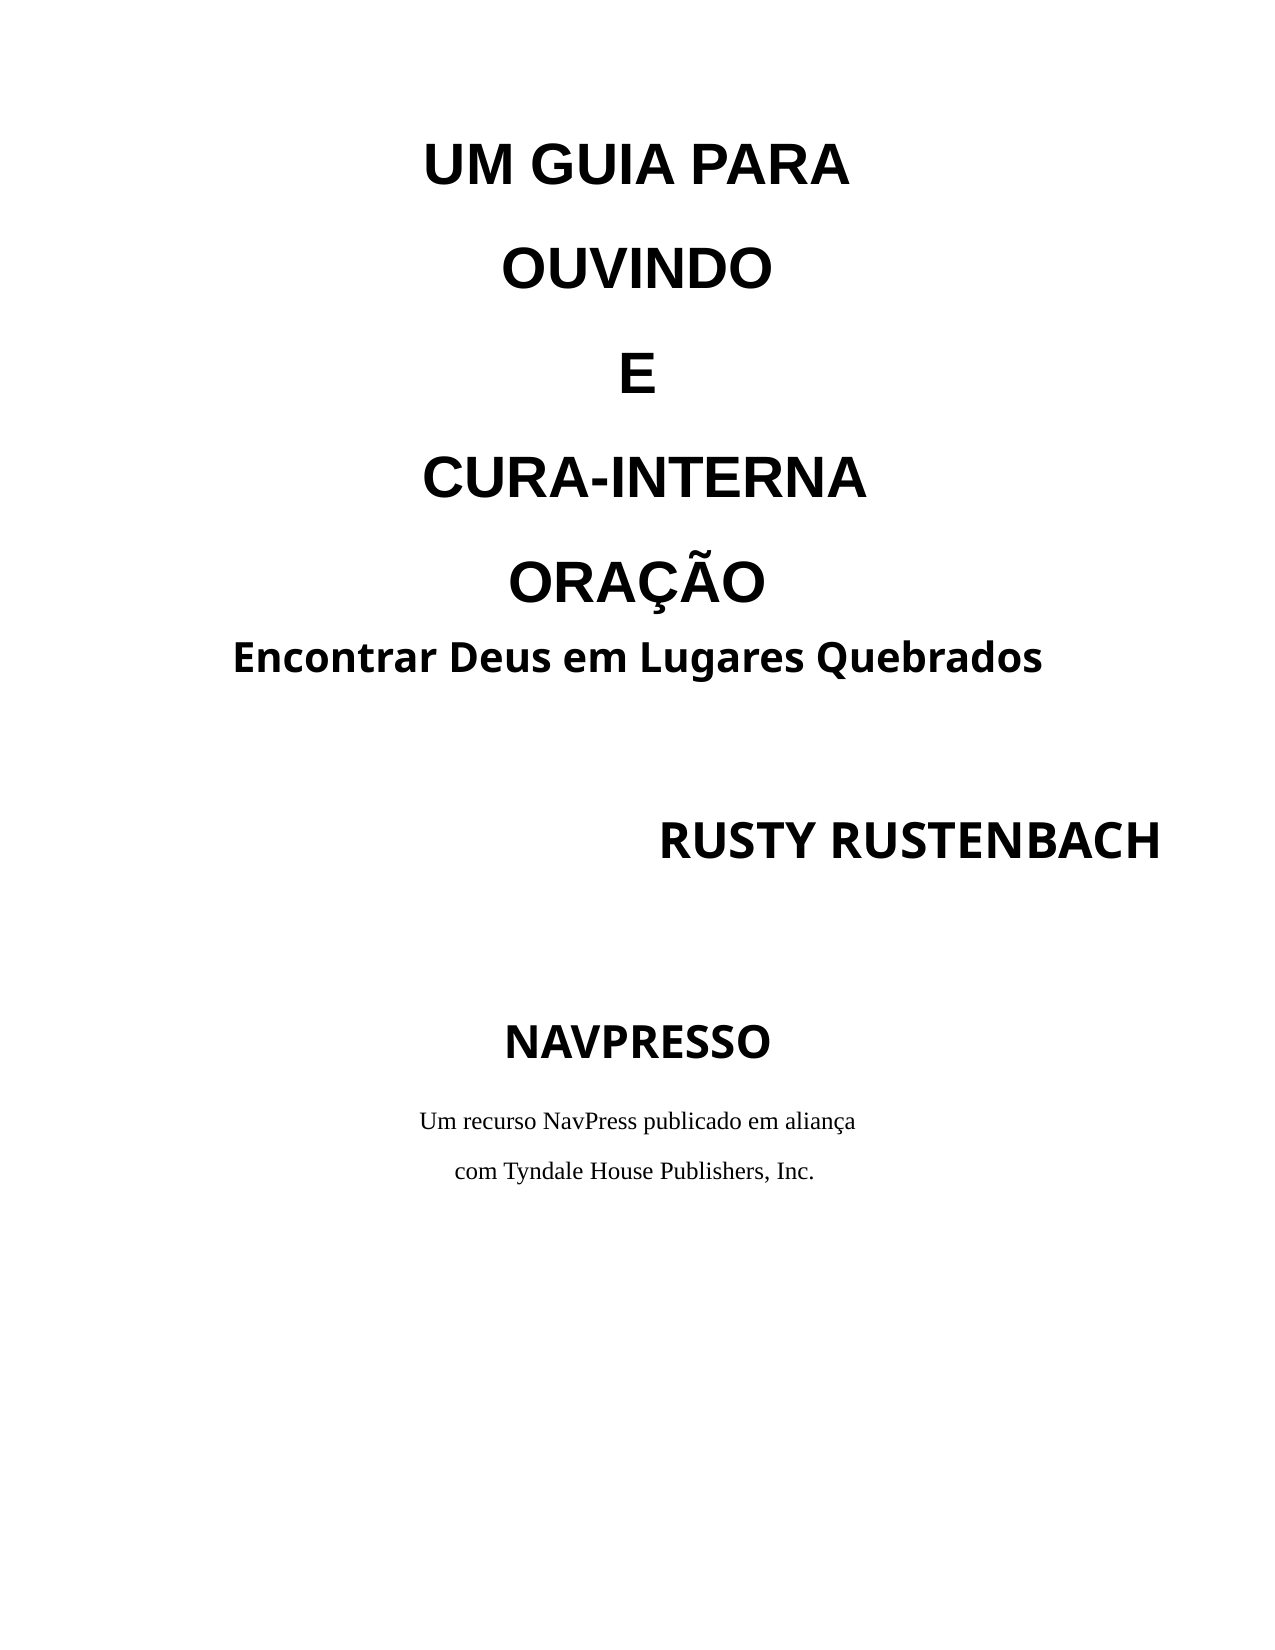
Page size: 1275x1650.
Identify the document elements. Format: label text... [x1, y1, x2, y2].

text NAVPRESSO [112, 1010, 1162, 1072]
text Um recurso NavPress publicado em aliança [112, 1106, 1162, 1135]
title ORAÇÃO [112, 548, 1162, 615]
text com Tyndale House Publishers, Inc. [112, 1156, 1162, 1185]
text RUSTY RUSTENBACH [112, 805, 1162, 873]
text Encontrar Deus em Lugares Quebrados [112, 627, 1162, 684]
title UM GUIA PARA [112, 129, 1162, 197]
title CURA-INTERNA [112, 443, 1162, 510]
title E [112, 339, 1162, 406]
title OUVINDO [112, 234, 1162, 301]
